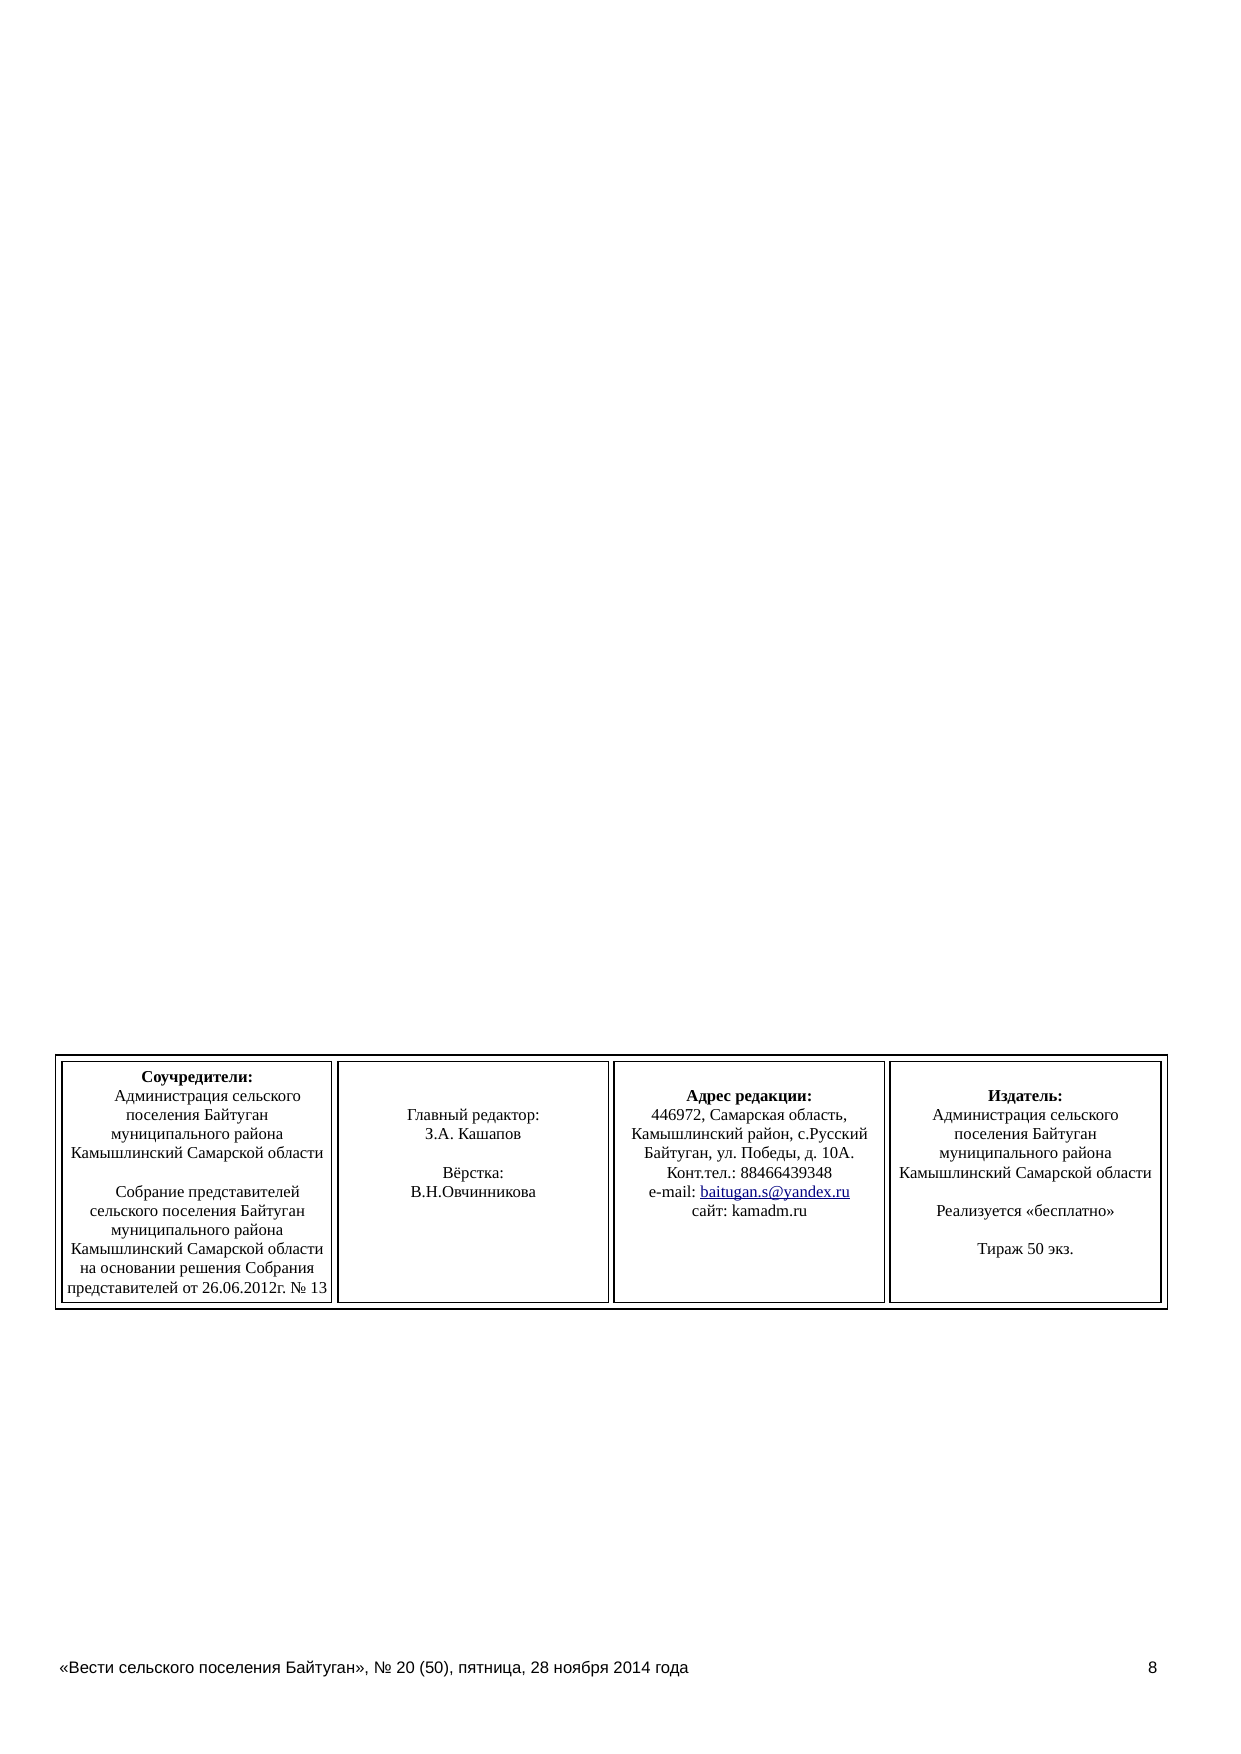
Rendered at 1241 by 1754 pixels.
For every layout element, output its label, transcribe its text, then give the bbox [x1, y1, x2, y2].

table_header Адрес редакции: 446972, Самарская область, Камышлинский район, с.Русский Байтуган, ул. Победы, д. 10А. Конт.тел.: 88466439348 e-mail: baitugan.s@yandex.ru сайт: kamadm.ru [611, 1056, 887, 1302]
table_header Издатель: Администрация сельского поселения Байтуган муниципального района Камышлинский Самарской области Реализуется «бесплатно» Тираж 50 экз. [887, 1056, 1163, 1302]
table_header Соучредители: Администрация сельского поселения Байтуган муниципального района Камышлинский Самарской области Собрание представителей сельского поселения Байтуган муниципального района Камышлинский Самарской области на основании решения Собрания представителей от 26.06.2012г. № 13 [59, 1056, 335, 1302]
table_header Главный редактор: З.А. Кашапов Вёрстка: В.Н.Овчинникова [335, 1056, 611, 1302]
